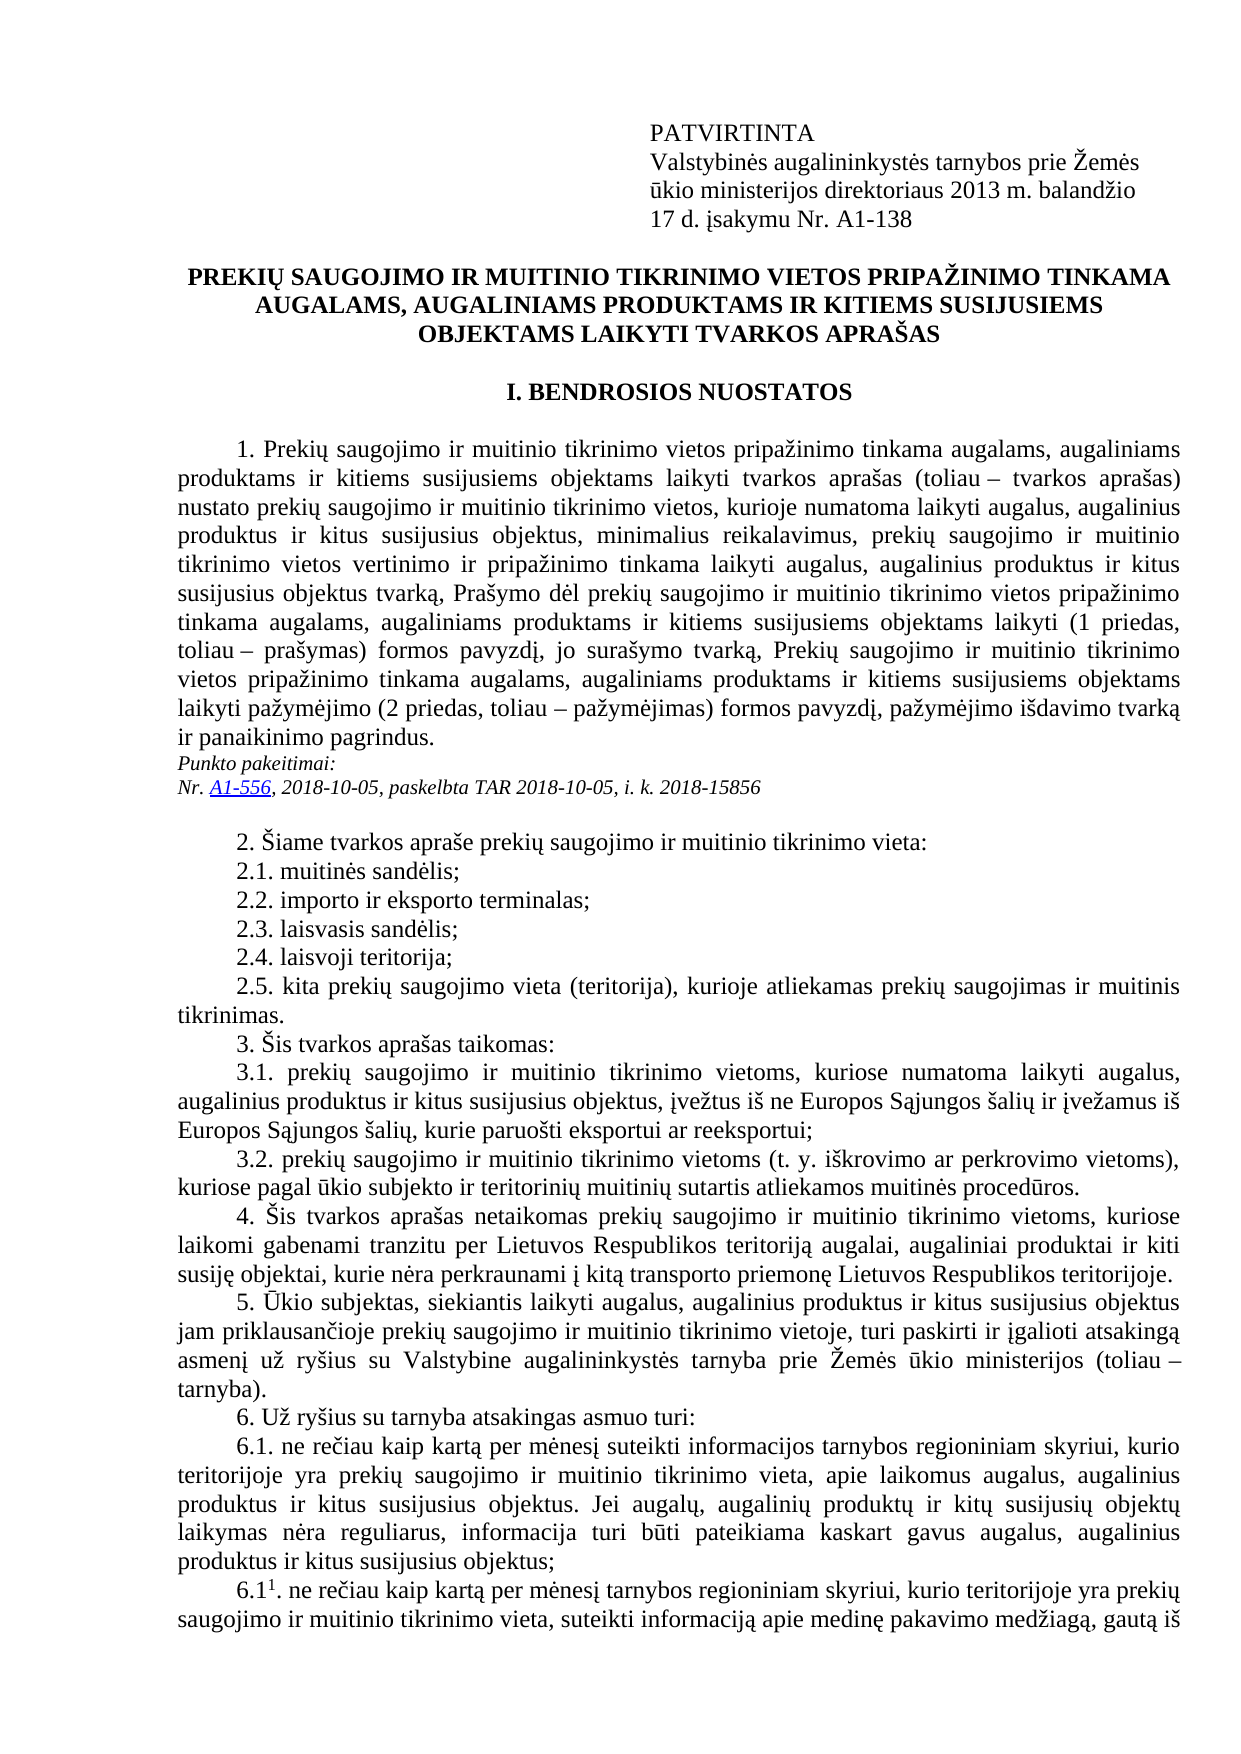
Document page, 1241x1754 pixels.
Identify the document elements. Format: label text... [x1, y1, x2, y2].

text 2.2. importo ir eksporto terminalas; [177, 885, 1181, 914]
text 6.1. ne rečiau kaip kartą per mėnesį suteikti informacijos tarnybos regioniniam skyriui, kurio teritorijoje yra prekių saugojimo ir muitinio tikrinimo vieta, apie laikomus augalus, augalinius produktus ir kitus susijusius objektus. Jei augalų, augalinių produktų ir kitų susijusių objektų laikymas nėra reguliarus, informacija turi būti pateikiama kaskart gavus augalus, augalinius produktus ir kitus susijusius objektus; [177, 1431, 1181, 1575]
text Punkto pakeitimai: [177, 751, 1181, 775]
text 2. Šiame tvarkos apraše prekių saugojimo ir muitinio tikrinimo vieta: [177, 827, 1181, 856]
text 3.1. prekių saugojimo ir muitinio tikrinimo vietoms, kuriose numatoma laikyti augalus, augalinius produktus ir kitus susijusius objektus, įvežtus iš ne Europos Sąjungos šalių ir įvežamus iš Europos Sąjungos šalių, kurie paruošti eksportui ar reeksportui; [177, 1057, 1181, 1144]
text 3.2. prekių saugojimo ir muitinio tikrinimo vietoms (t. y. iškrovimo ar perkrovimo vietoms), kuriose pagal ūkio subjekto ir teritorinių muitinių sutartis atliekamos muitinės procedūros. [177, 1144, 1181, 1201]
text 6. Už ryšius su tarnyba atsakingas asmuo turi: [177, 1402, 1181, 1431]
text Nr. A1-556, 2018-10-05, paskelbta TAR 2018-10-05, i. k. 2018-15856 [177, 775, 1181, 799]
text PREKIŲ SAUGOJIMO IR MUITINIO TIKRINIMO VIETOS PRIPAŽINIMO TINKAMA AUGALAMS, AUGALINIAMS PRODUKTAMS IR KITIEMS SUSIJUSIEMS OBJEKTAMS laikyti TVARKOS APRAŠAS [177, 262, 1181, 348]
text 5. Ūkio subjektas, siekiantis laikyti augalus, augalinius produktus ir kitus susijusius objektus jam priklausančioje prekių saugojimo ir muitinio tikrinimo vietoje, turi paskirti ir įgalioti atsakingą asmenį už ryšius su Valstybine augalininkystės tarnyba prie Žemės ūkio ministerijos (toliau – tarnyba). [177, 1287, 1181, 1402]
text 3. Šis tvarkos aprašas taikomas: [177, 1029, 1181, 1057]
text 2.3. laisvasis sandėlis; [177, 914, 1181, 942]
text 1. Prekių saugojimo ir muitinio tikrinimo vietos pripažinimo tinkama augalams, augaliniams produktams ir kitiems susijusiems objektams laikyti tvarkos aprašas (toliau – tvarkos aprašas) nustato prekių saugojimo ir muitinio tikrinimo vietos, kurioje numatoma laikyti augalus, augalinius produktus ir kitus susijusius objektus, minimalius reikalavimus, prekių saugojimo ir muitinio tikrinimo vietos vertinimo ir pripažinimo tinkama laikyti augalus, augalinius produktus ir kitus susijusius objektus tvarką, Prašymo dėl prekių saugojimo ir muitinio tikrinimo vietos pripažinimo tinkama augalams, augaliniams produktams ir kitiems susijusiems objektams laikyti (1 priedas, toliau – prašymas) formos pavyzdį, jo surašymo tvarką, Prekių saugojimo ir muitinio tikrinimo vietos pripažinimo tinkama augalams, augaliniams produktams ir kitiems susijusiems objektams laikyti pažymėjimo (2 priedas, toliau – pažymėjimas) formos pavyzdį, pažymėjimo išdavimo tvarką ir panaikinimo pagrindus. [177, 434, 1181, 751]
text 2.4. laisvoji teritorija; [177, 942, 1181, 971]
text 6.11. ne rečiau kaip kartą per mėnesį tarnybos regioniniam skyriui, kurio teritorijoje yra prekių saugojimo ir muitinio tikrinimo vieta, suteikti informaciją apie medinę pakavimo medžiagą, gautą iš [177, 1575, 1181, 1632]
text Valstybinės augalininkystės tarnybos prie Žemės ūkio ministerijos direktoriaus 2013 m. balandžio 17 d. įsakymu Nr. A1-138 [649, 147, 1181, 233]
text 2.1. muitinės sandėlis; [177, 856, 1181, 885]
text PATVIRTINTA [649, 118, 1181, 147]
text 4. Šis tvarkos aprašas netaikomas prekių saugojimo ir muitinio tikrinimo vietoms, kuriose laikomi gabenami tranzitu per Lietuvos Respublikos teritoriją augalai, augaliniai produktai ir kiti susiję objektai, kurie nėra perkraunami į kitą transporto priemonę Lietuvos Respublikos teritorijoje. [177, 1201, 1181, 1287]
text I. BENDROSIOS NUOSTATOS [177, 377, 1181, 406]
text 2.5. kita prekių saugojimo vieta (teritorija), kurioje atliekamas prekių saugojimas ir muitinis tikrinimas. [177, 971, 1181, 1029]
